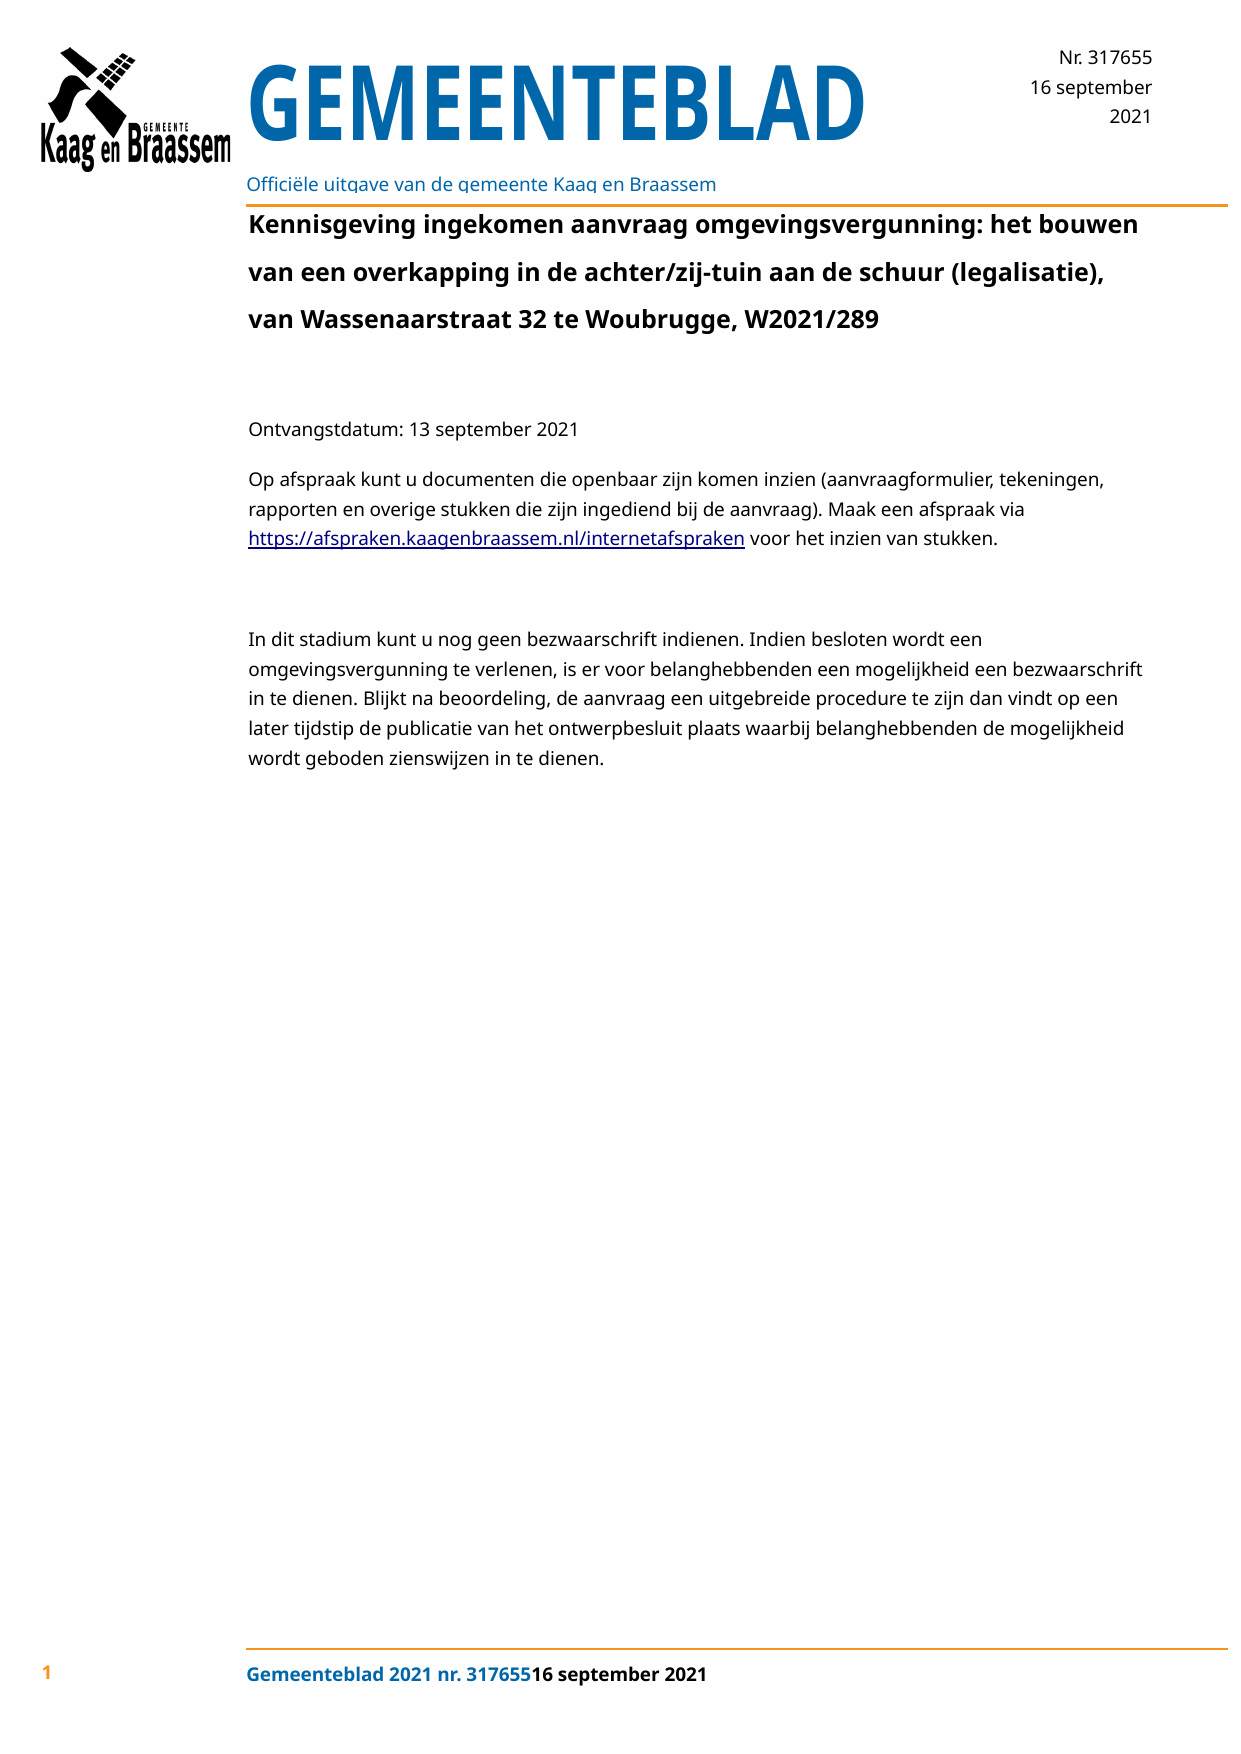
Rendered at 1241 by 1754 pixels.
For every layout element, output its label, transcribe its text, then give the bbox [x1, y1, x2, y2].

text Op afspraak kunt u documenten die openbaar zijn komen inzien (aanvraagformulier, tekeningen, rapporten en overige stukken die zijn ingediend bij de aanvraag). Maak een afspraak via https://afspraken.kaagenbraassem.nl/internetafspraken voor het inzien van stukken. [248, 466, 1152, 551]
picture [41, 47, 231, 172]
text In dit stadium kunt u nog geen bezwaarschrift indienen. Indien besloten wordt een omgevingsvergunning te verlenen, is er voor belanghebbenden een mogelijkheid een bezwaarschrift in te dienen. Blijkt na beoordeling, de aanvraag een uitgebreide procedure te zijn dan vindt op een later tijdstip de publicatie van het ontwerpbesluit plaats waarbij belanghebbenden de mogelijkheid wordt geboden zienswijzen in te dienen. [248, 626, 1152, 770]
text Kennisgeving ingekomen aanvraag omgevingsvergunning: het bouwen van een overkapping in de achter/zij-tuin aan de schuur (legalisatie), van Wassenaarstraat 32 te Woubrugge, W2021/289 [248, 207, 1152, 336]
text Ontvangstdatum: 13 september 2021 [248, 416, 1152, 442]
